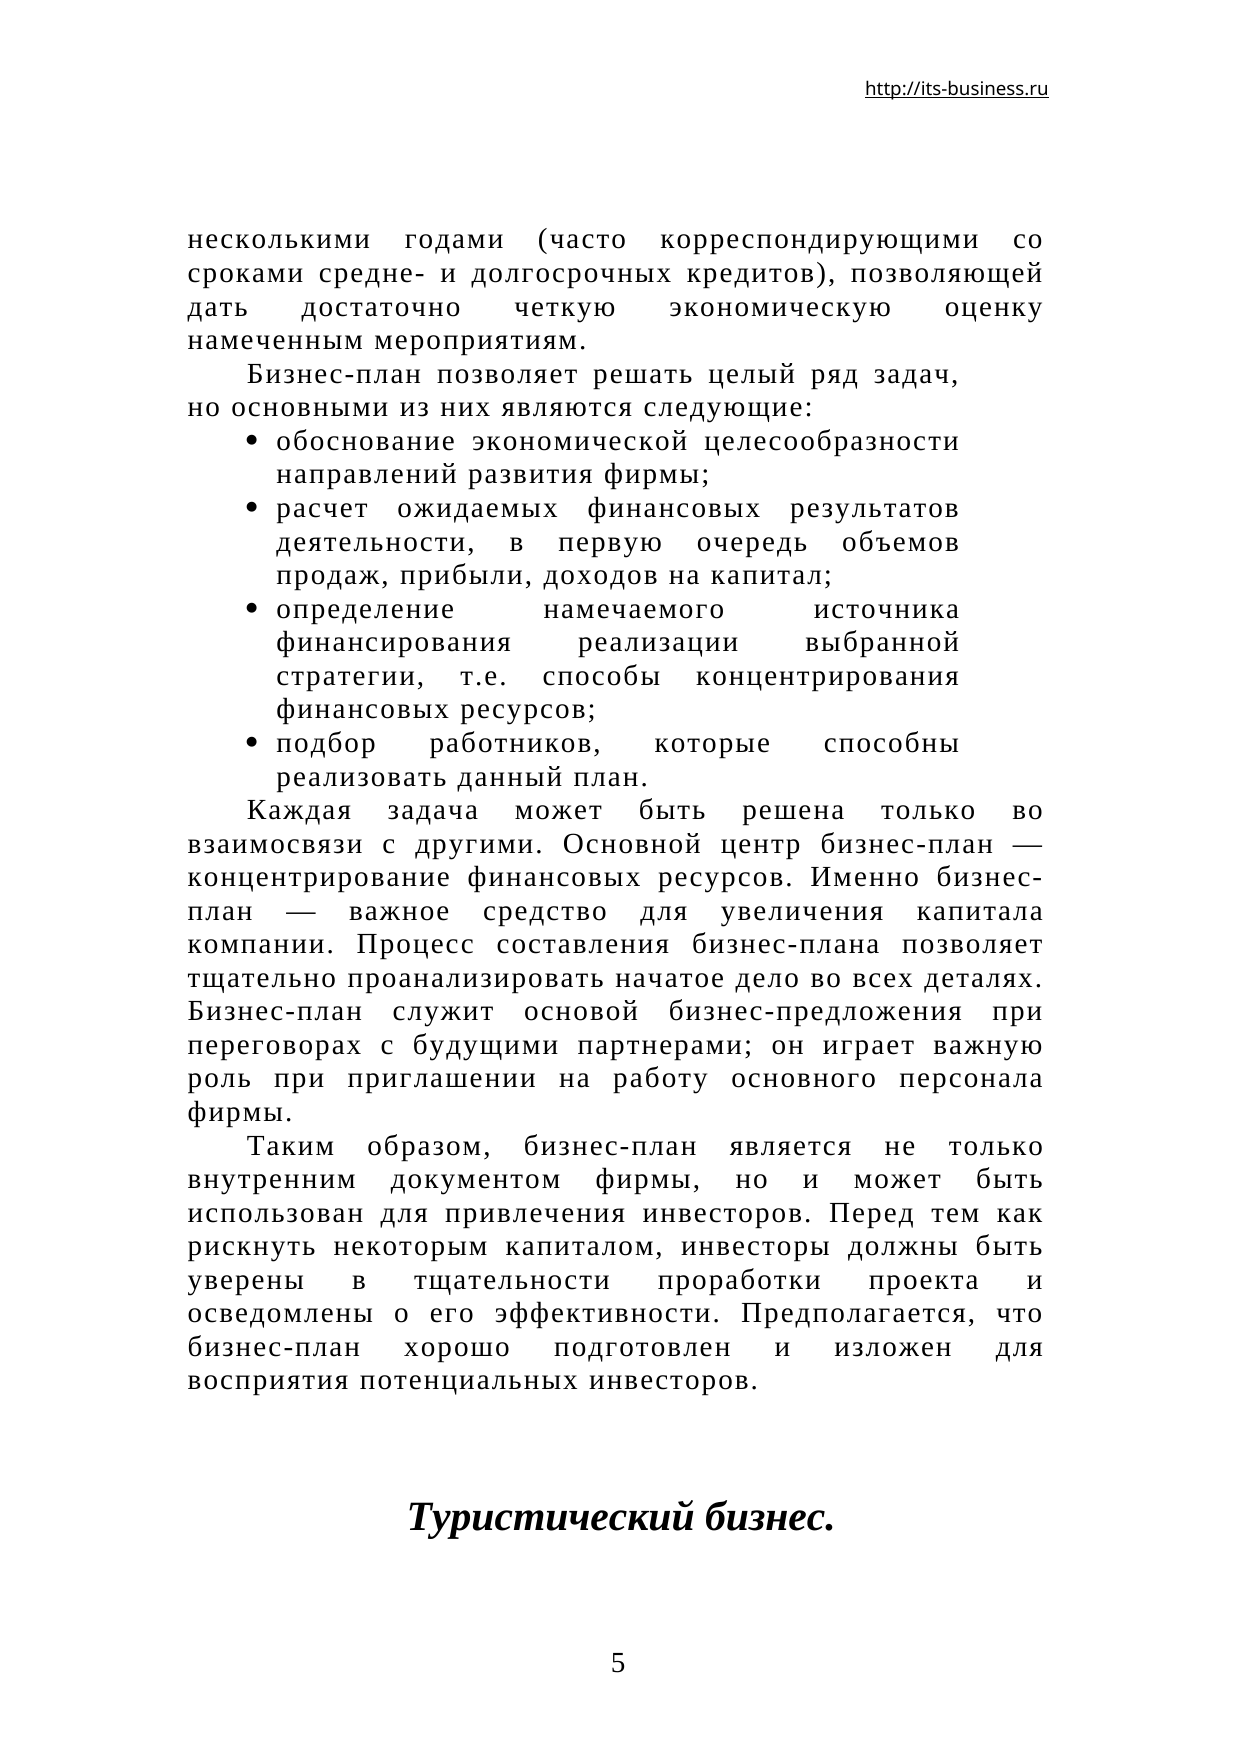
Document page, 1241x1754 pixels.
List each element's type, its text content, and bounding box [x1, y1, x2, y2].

text несколькими годами (часто корреспондирующими со сроками средне- и долгосрочных кредитов), позволяющей дать достаточно четкую экономическую оценку намеченным мероприятиям. [187, 222, 1044, 356]
text Каждая задача может быть решена только во взаимосвязи с другими. Основной центр бизнес-план — концентрирование финансовых ресурсов. Именно бизнес-план — важное средство для увеличения капитала компании. Процесс составления бизнес-плана позволяет тщательно проанализировать начатое дело во всех деталях. Бизнес-план служит основой бизнес-предложения при переговорах с будущими партнерами; он играет важную роль при приглашении на работу основного персонала фирмы. [187, 792, 1044, 1128]
list определение намечаемого источника финансирования реализации выбранной стратегии, т.е. способы концентрирования финансовых ресурсов; [247, 591, 960, 725]
list обоснование экономической целесообразности направлений развития фирмы; [247, 423, 960, 490]
text Бизнес-план позволяет решать целый ряд задач, но основными из них являются следующие: [187, 356, 960, 423]
list расчет ожидаемых финансовых результатов деятельности, в первую очередь объемов продаж, прибыли, доходов на капитал; [247, 490, 960, 591]
text Туристический бизнес. [187, 1492, 1059, 1540]
list подбор работников, которые способны реализовать данный план. [247, 725, 960, 792]
text Таким образом, бизнес-план является не только внутренним документом фирмы, но и может быть использован для привлечения инвесторов. Перед тем как рискнуть некоторым капиталом, инвесторы должны быть уверены в тщательности проработки проекта и осведомлены о его эффективности. Предполагается, что бизнес-план хорошо подготовлен и изложен для восприятия потенциальных инвесторов. [187, 1128, 1044, 1396]
